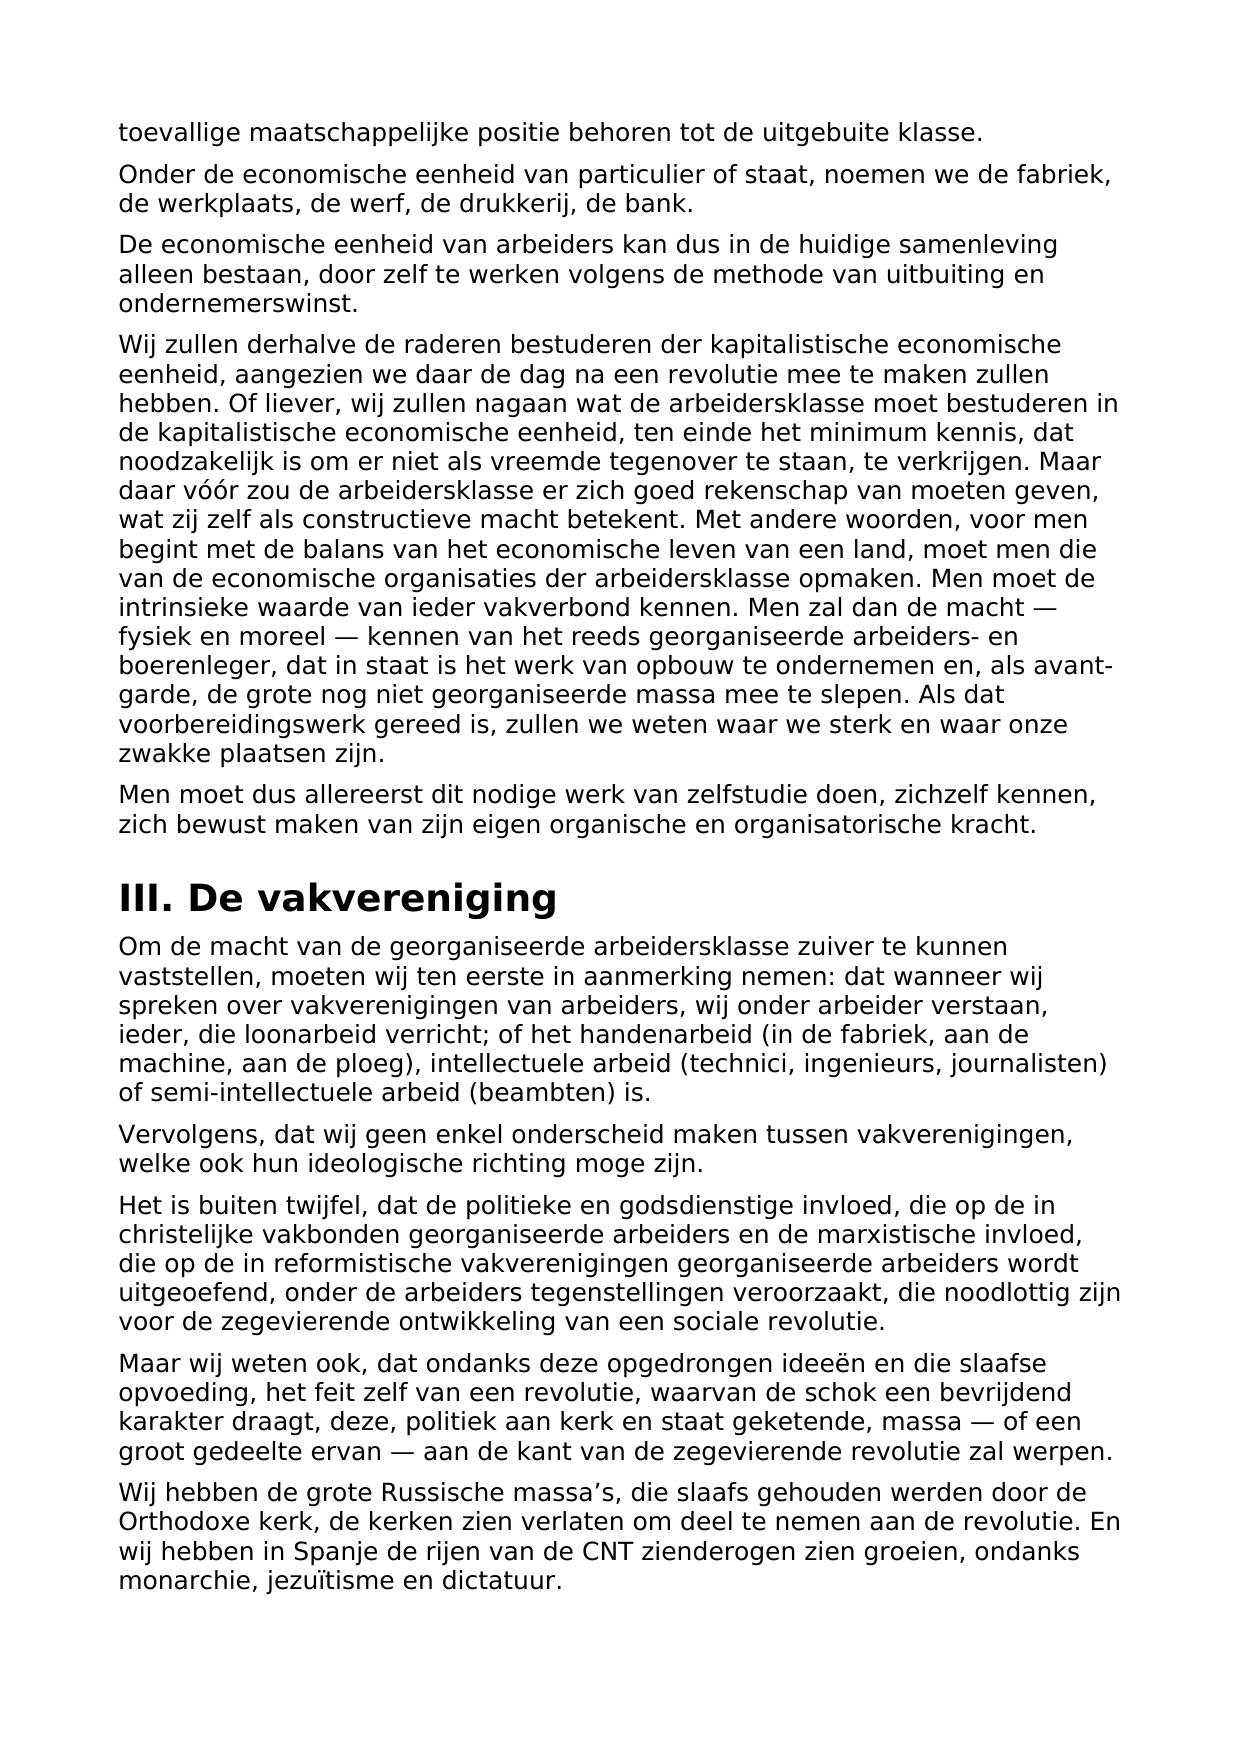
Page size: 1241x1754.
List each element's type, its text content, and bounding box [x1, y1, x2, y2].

text Men moet dus allereerst dit nodige werk van zelfstudie doen, zichzelf kennen, zich bewust maken van zijn eigen organische en organisatorische kracht. [118, 781, 1122, 839]
text Om de macht van de georganiseerde arbeidersklasse zuiver te kunnen vaststellen, moeten wij ten eerste in aanmerking nemen: dat wanneer wij spreken over vakverenigingen van arbeiders, wij onder arbeider verstaan, ieder, die loonarbeid verricht; of het handenarbeid (in de fabriek, aan de machine, aan de ploeg), intellectuele arbeid (technici, ingenieurs, journalisten) of semi-intellectuele arbeid (beambten) is. [118, 933, 1122, 1108]
text De economische eenheid van arbeiders kan dus in de huidige samenleving alleen bestaan, door zelf te werken volgens de methode van uitbuiting en ondernemerswinst. [118, 231, 1122, 318]
subtitle III. De vakvereniging [118, 876, 1122, 920]
text Vervolgens, dat wij geen enkel onderscheid maken tussen vakverenigingen, welke ook hun ideologische richting moge zijn. [118, 1120, 1122, 1178]
text Onder de economische eenheid van particulier of staat, noemen we de fabriek, de werkplaats, de werf, de drukkerij, de bank. [118, 160, 1122, 218]
text Het is buiten twijfel, dat de politieke en godsdienstige invloed, die op de in christelijke vakbonden georganiseerde arbeiders en de marxistische invloed, die op de in reformistische vakverenigingen georganiseerde arbeiders wordt uitgeoefend, onder de arbeiders tegenstellingen veroorzaakt, die noodlottig zijn voor de zegevierende ontwikkeling van een sociale revolutie. [118, 1191, 1122, 1337]
text toevallige maatschappelijke positie behoren tot de uitgebuite klasse. [118, 118, 1122, 147]
text Wij hebben de grote Russische massa’s, die slaafs gehouden werden door de Orthodoxe kerk, de kerken zien verlaten om deel te nemen aan de revolutie. En wij hebben in Spanje de rijen van de CNT zienderogen zien groeien, ondanks monarchie, jezuïtisme en dictatuur. [118, 1478, 1122, 1595]
text Maar wij weten ook, dat ondanks deze opgedrongen ideeën en die slaafse opvoeding, het feit zelf van een revolutie, waarvan de schok een bevrijdend karakter draagt, deze, politiek aan kerk en staat geketende, massa — of een groot gedeelte ervan — aan de kant van de zegevierende revolutie zal werpen. [118, 1349, 1122, 1466]
text Wij zullen derhalve de raderen bestuderen der kapitalistische economische eenheid, aangezien we daar de dag na een revolutie mee te maken zullen hebben. Of liever, wij zullen nagaan wat de arbeidersklasse moet bestuderen in de kapitalistische economische eenheid, ten einde het minimum kennis, dat noodzakelijk is om er niet als vreemde tegenover te staan, te verkrijgen. Maar daar vóór zou de arbeidersklasse er zich goed rekenschap van moeten geven, wat zij zelf als constructieve macht betekent. Met andere woorden, voor men begint met de balans van het economische leven van een land, moet men die van de economische organisaties der arbeidersklasse opmaken. Men moet de intrinsieke waarde van ieder vakverbond kennen. Men zal dan de macht — fysiek en moreel — kennen van het reeds georganiseerde arbeiders- en boerenleger, dat in staat is het werk van opbouw te ondernemen en, als avant-garde, de grote nog niet georganiseerde massa mee te slepen. Als dat voorbereidingswerk gereed is, zullen we weten waar we sterk en waar onze zwakke plaatsen zijn. [118, 331, 1122, 768]
